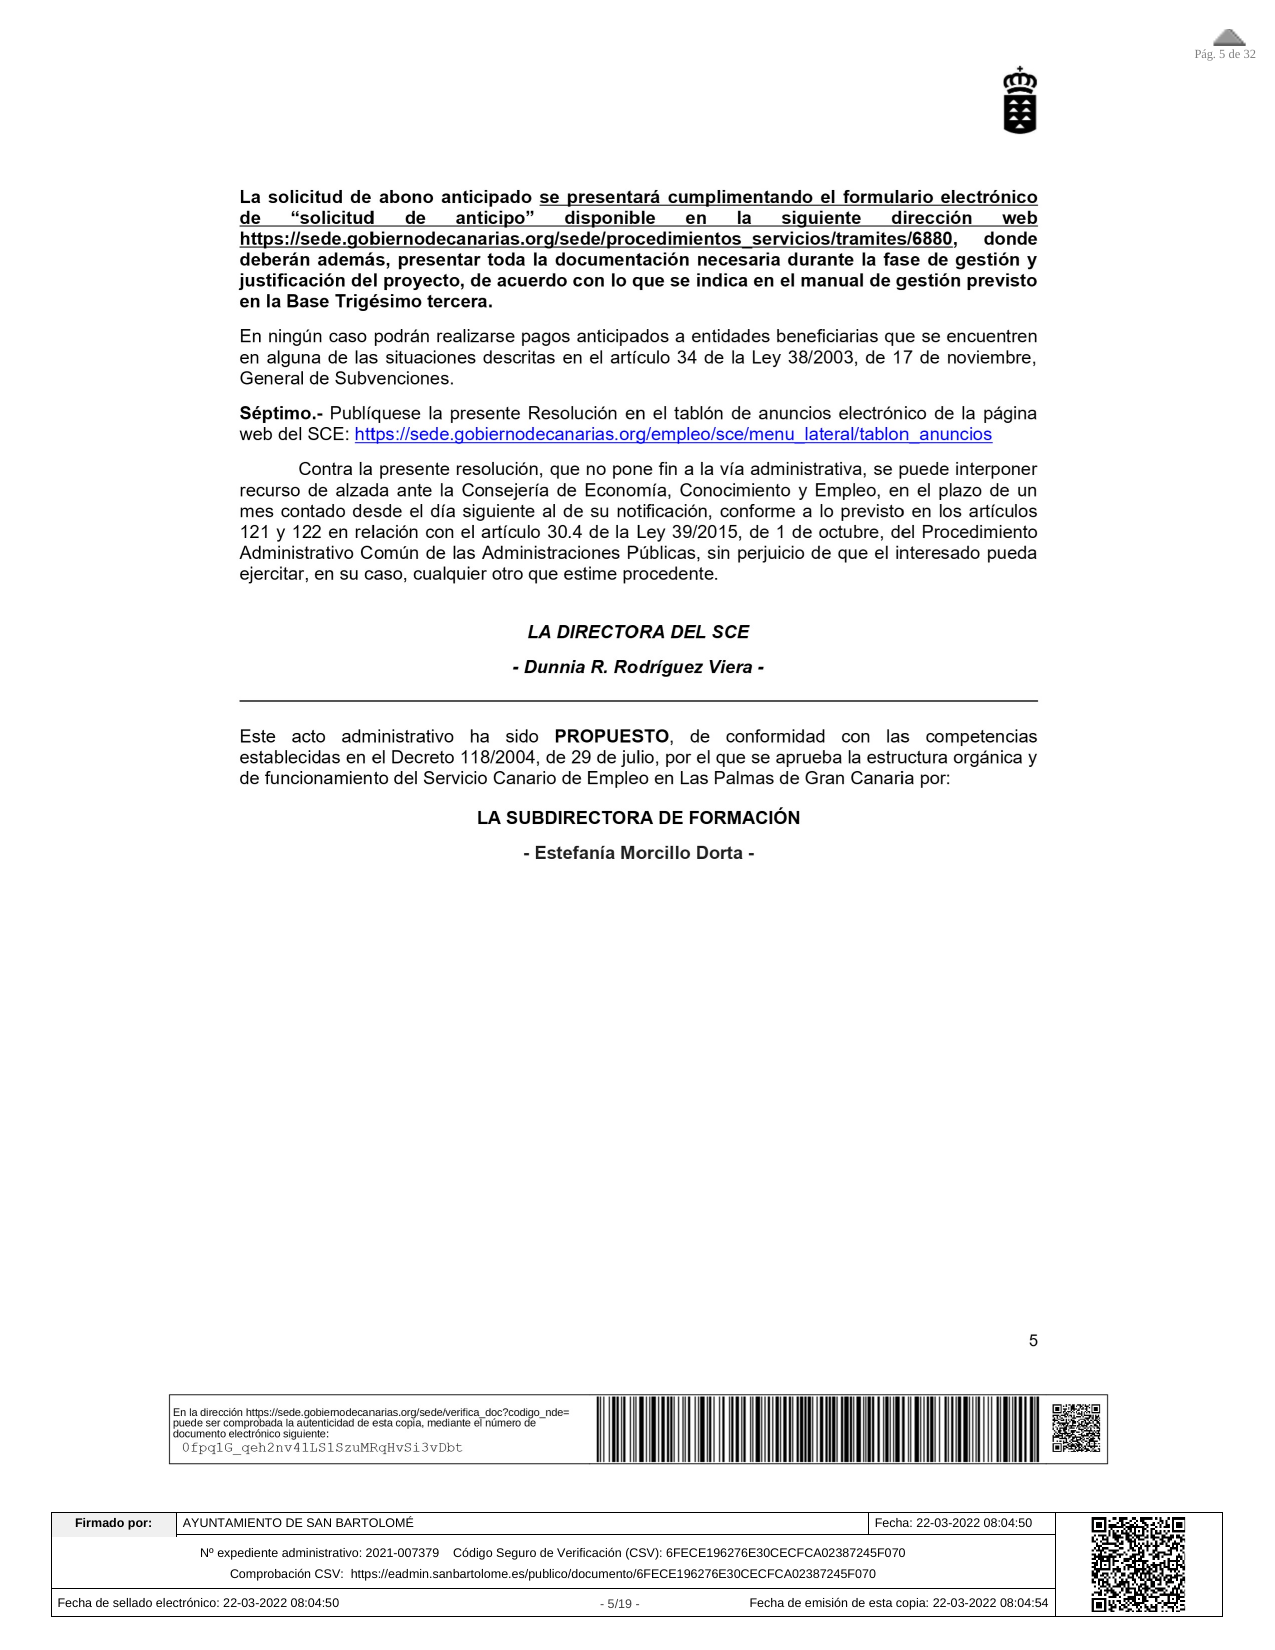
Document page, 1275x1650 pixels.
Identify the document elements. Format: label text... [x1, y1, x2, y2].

table_cell Nº expediente administrativo: 2021-007379 Código Seguro de Verificación (CSV): 6FECE196276E30CECFCA02387245F070 Comprobación CSV: https://eadmin.sanbartolome.es/publico/documento/6FECE196276E30CECFCA02387245F070 [52, 1535, 1055, 1588]
picture [108, 4, 1167, 1500]
table_cell Fecha de sellado electrónico: 22-03-2022 08:04:50 - 5/19 - Fecha de emisión de esta copia: 22-03-2022 08:04:54 [52, 1589, 1055, 1616]
table_header [1056, 1513, 1222, 1616]
text [42, 47, 108, 61]
table_header AYUNTAMIENTO DE SAN BARTOLOMÉ [177, 1513, 868, 1534]
picture [1212, 29, 1246, 46]
table_header Firmado por: [52, 1513, 176, 1534]
table_header Fecha: 22-03-2022 08:04:50 [869, 1513, 1055, 1534]
picture [1091, 1517, 1185, 1612]
text Pág. 5 de 32 [1167, 47, 1256, 61]
